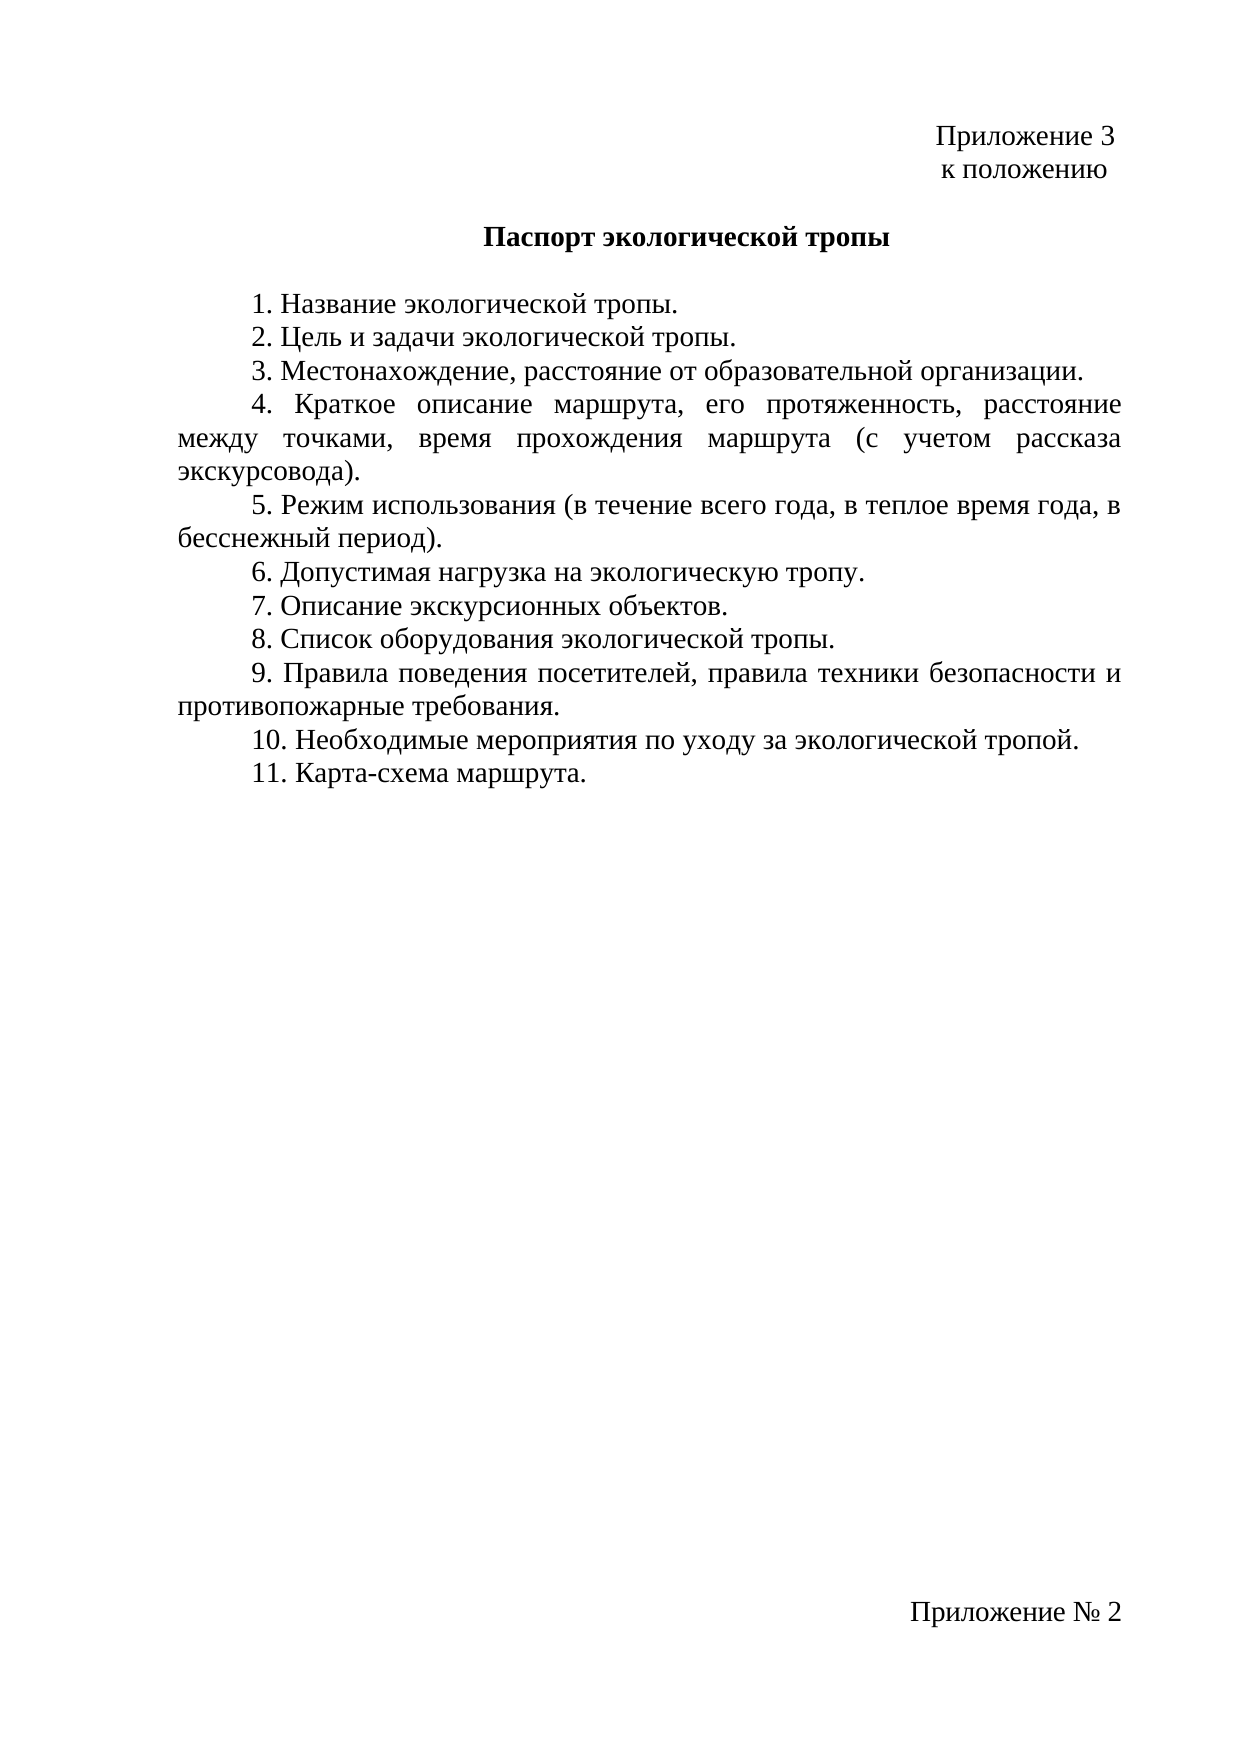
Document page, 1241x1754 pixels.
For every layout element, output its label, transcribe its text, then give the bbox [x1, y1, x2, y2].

text Паспорт экологической тропы [177, 219, 1122, 252]
text 1. Название экологической тропы. [177, 286, 1122, 319]
text 8. Список оборудования экологической тропы. [177, 621, 1122, 655]
text 10. Необходимые мероприятия по уходу за экологической тропой. [177, 722, 1122, 755]
text 4. Краткое описание маршрута, его протяженность, расстояние между точками, время прохождения маршрута (с учетом рассказа экскурсовода). [177, 386, 1122, 487]
text 7. Описание экскурсионных объектов. [177, 588, 1122, 621]
text Приложение 3 [709, 118, 1122, 152]
text 11. Карта-схема маршрута. [177, 755, 1122, 789]
text 5. Режим использования (в течение всего года, в теплое время года, в бесснежный период). [177, 487, 1122, 554]
text 9. Правила поведения посетителей, правила техники безопасности и противопожарные требования. [177, 655, 1122, 722]
text к положению [709, 152, 1122, 185]
text 3. Местонахождение, расстояние от образовательной организации. [177, 353, 1122, 386]
text 2. Цель и задачи экологической тропы. [177, 319, 1122, 353]
text 6. Допустимая нагрузка на экологическую тропу. [177, 554, 1122, 588]
text Приложение № 2 [177, 1594, 1122, 1627]
